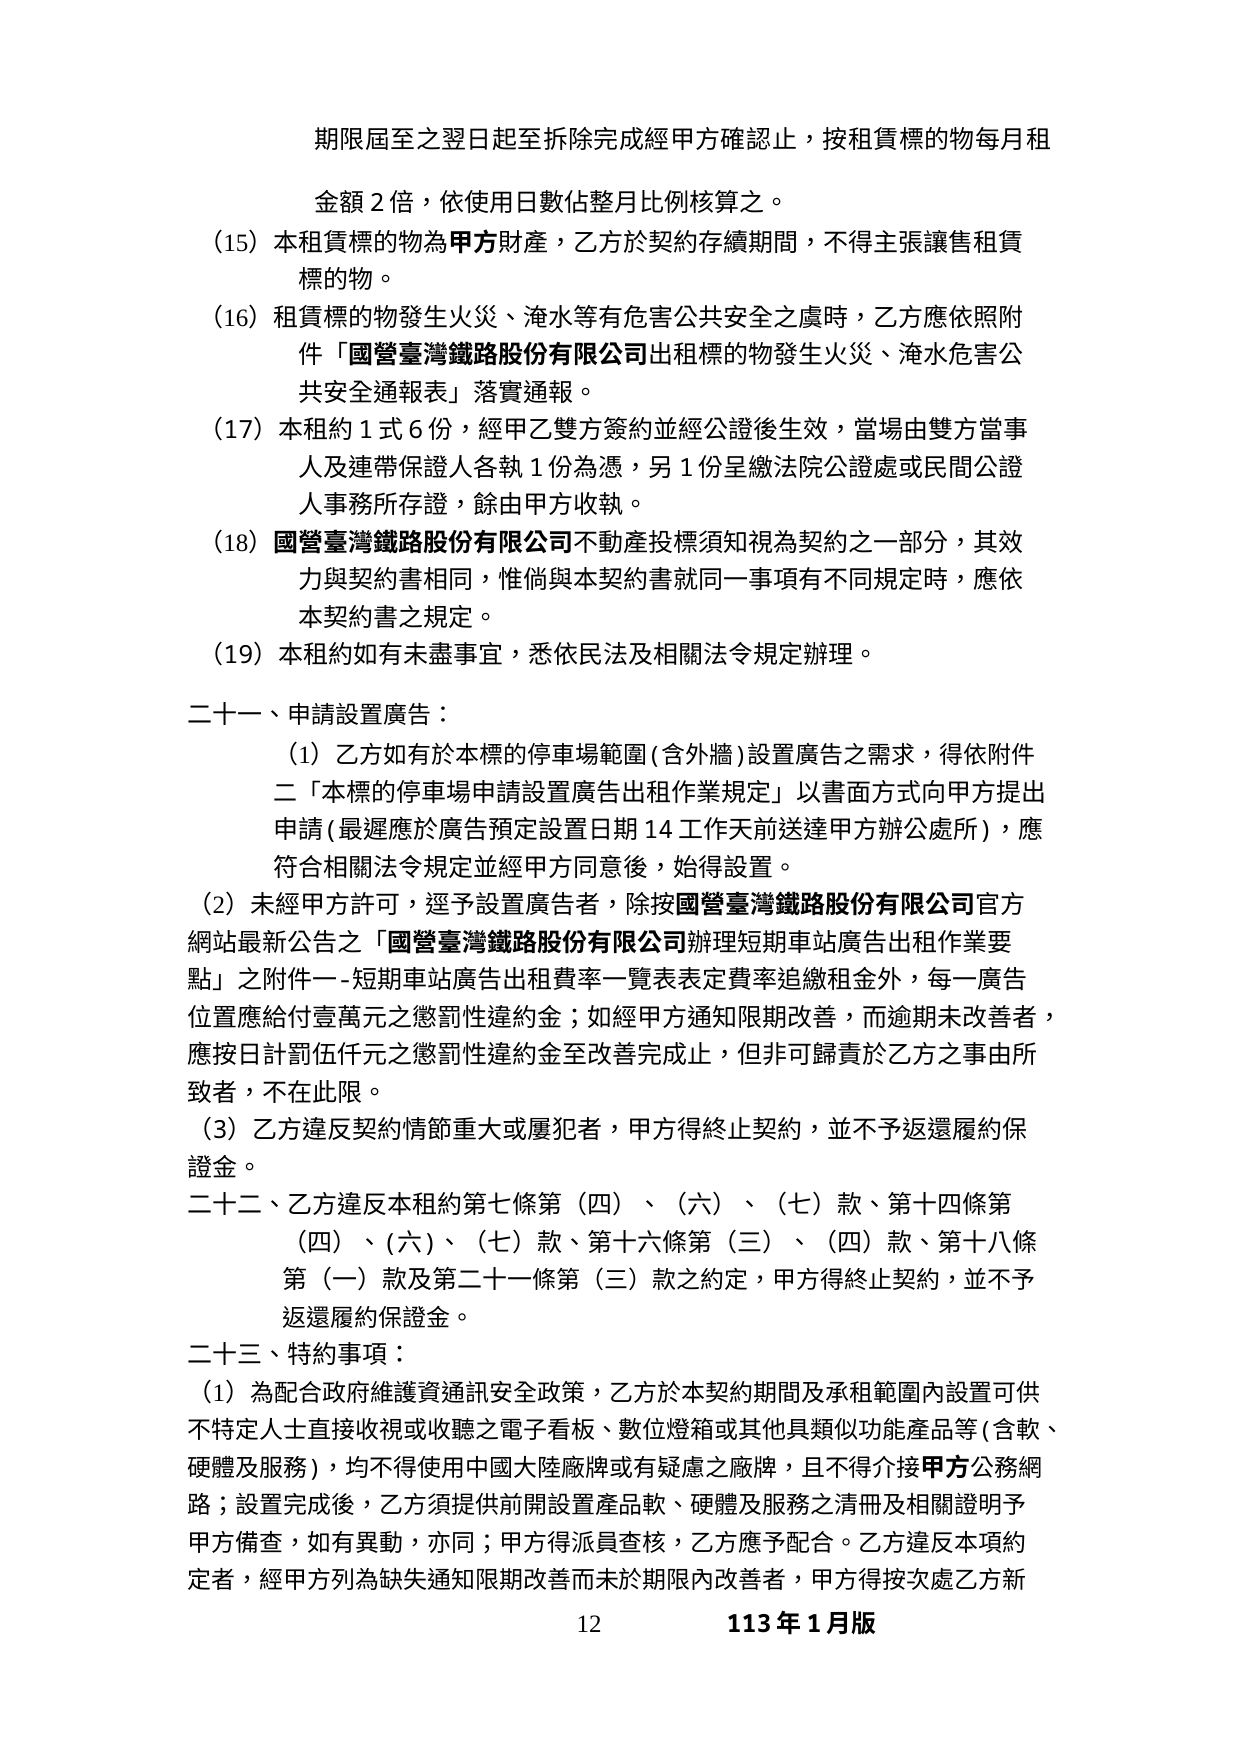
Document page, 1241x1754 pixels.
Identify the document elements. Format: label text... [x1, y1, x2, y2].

list 本租約如有未盡事宜，悉依民法及相關法令規定辦理。 [198, 634, 1047, 671]
list 為配合政府維護資通訊安全政策，乙方於本契約期間及承租範圍內設置可供不特定人士直接收視或收聽之電子看板、數位燈箱或其他具類似功能產品等(含軟、硬體及服務)，均不得使用中國大陸廠牌或有疑慮之廠牌，且不得介接甲方公務網路；設置完成後，乙方須提供前開設置產品軟、硬體及服務之清冊及相關證明予甲方備查，如有異動，亦同；甲方得派員查核，乙方應予配合。乙方違反本項約定者，經甲方列為缺失通知限期改善而未於期限內改善者，甲方得按次處乙方新臺幣壹萬元之懲罰性違約金，並得連續處罰，且乙方應立即關閉該等產品電源與配合改善，直至改善完成；乙方未配合前開規定改善或依限仍無法完成改善，甲方得終止契約，且不予返還未使用期間之租金、履約保證金及經營管理違約保證金。 [187, 1371, 1047, 1596]
list 本租賃標的物為甲方財產，乙方於契約存續期間，不得主張讓售租賃標的物。 [198, 221, 1047, 296]
list 乙方違反契約情節重大或屢犯者，甲方得終止契約，並不予返還履約保證金。 [187, 1109, 1047, 1184]
text 二十二、乙方違反本租約第七條第（四）、（六）、（七）款、第十四條第（四）、(六)、（七）款、第十六條第（三）、（四）款、第十八條第（一）款及第二十一條第（三）款之約定，甲方得終止契約，並不予返還履約保證金。 [187, 1184, 1053, 1334]
text 二十三、特約事項： [187, 1334, 1053, 1371]
list 本租約1式6份，經甲乙雙方簽約並經公證後生效，當場由雙方當事人及連帶保證人各執1份為憑，另1份呈繳法院公證處或民間公證人事務所存證，餘由甲方收執。 [198, 409, 1047, 521]
list 期限屆至之翌日起至拆除完成經甲方確認止，按租賃標的物每月租金額2倍，依使用日數佔整月比例核算之。 [275, 96, 1053, 221]
list 國營臺灣鐵路股份有限公司不動產投標須知視為契約之一部分，其效力與契約書相同，惟倘與本契約書就同一事項有不同規定時，應依本契約書之規定。 [198, 521, 1047, 634]
text 二十一、申請設置廣告： [187, 671, 1053, 734]
list 乙方如有於本標的停車場範圍(含外牆)設置廣告之需求，得依附件二「本標的停車場申請設置廣告出租作業規定」以書面方式向甲方提出申請(最遲應於廣告預定設置日期14工作天前送達甲方辦公處所)，應符合相關法令規定並經甲方同意後，始得設置。 [273, 734, 1047, 884]
list 未經甲方許可，逕予設置廣告者，除按國營臺灣鐵路股份有限公司官方網站最新公告之「國營臺灣鐵路股份有限公司辦理短期車站廣告出租作業要點」之附件一-短期車站廣告出租費率一覽表表定費率追繳租金外，每一廣告位置應給付壹萬元之懲罰性違約金；如經甲方通知限期改善，而逾期未改善者，應按日計罰伍仟元之懲罰性違約金至改善完成止，但非可歸責於乙方之事由所致者，不在此限。 [187, 884, 1047, 1109]
list 租賃標的物發生火災、淹水等有危害公共安全之虞時，乙方應依照附件「國營臺灣鐵路股份有限公司出租標的物發生火災、淹水危害公共安全通報表」落實通報。 [198, 296, 1047, 409]
